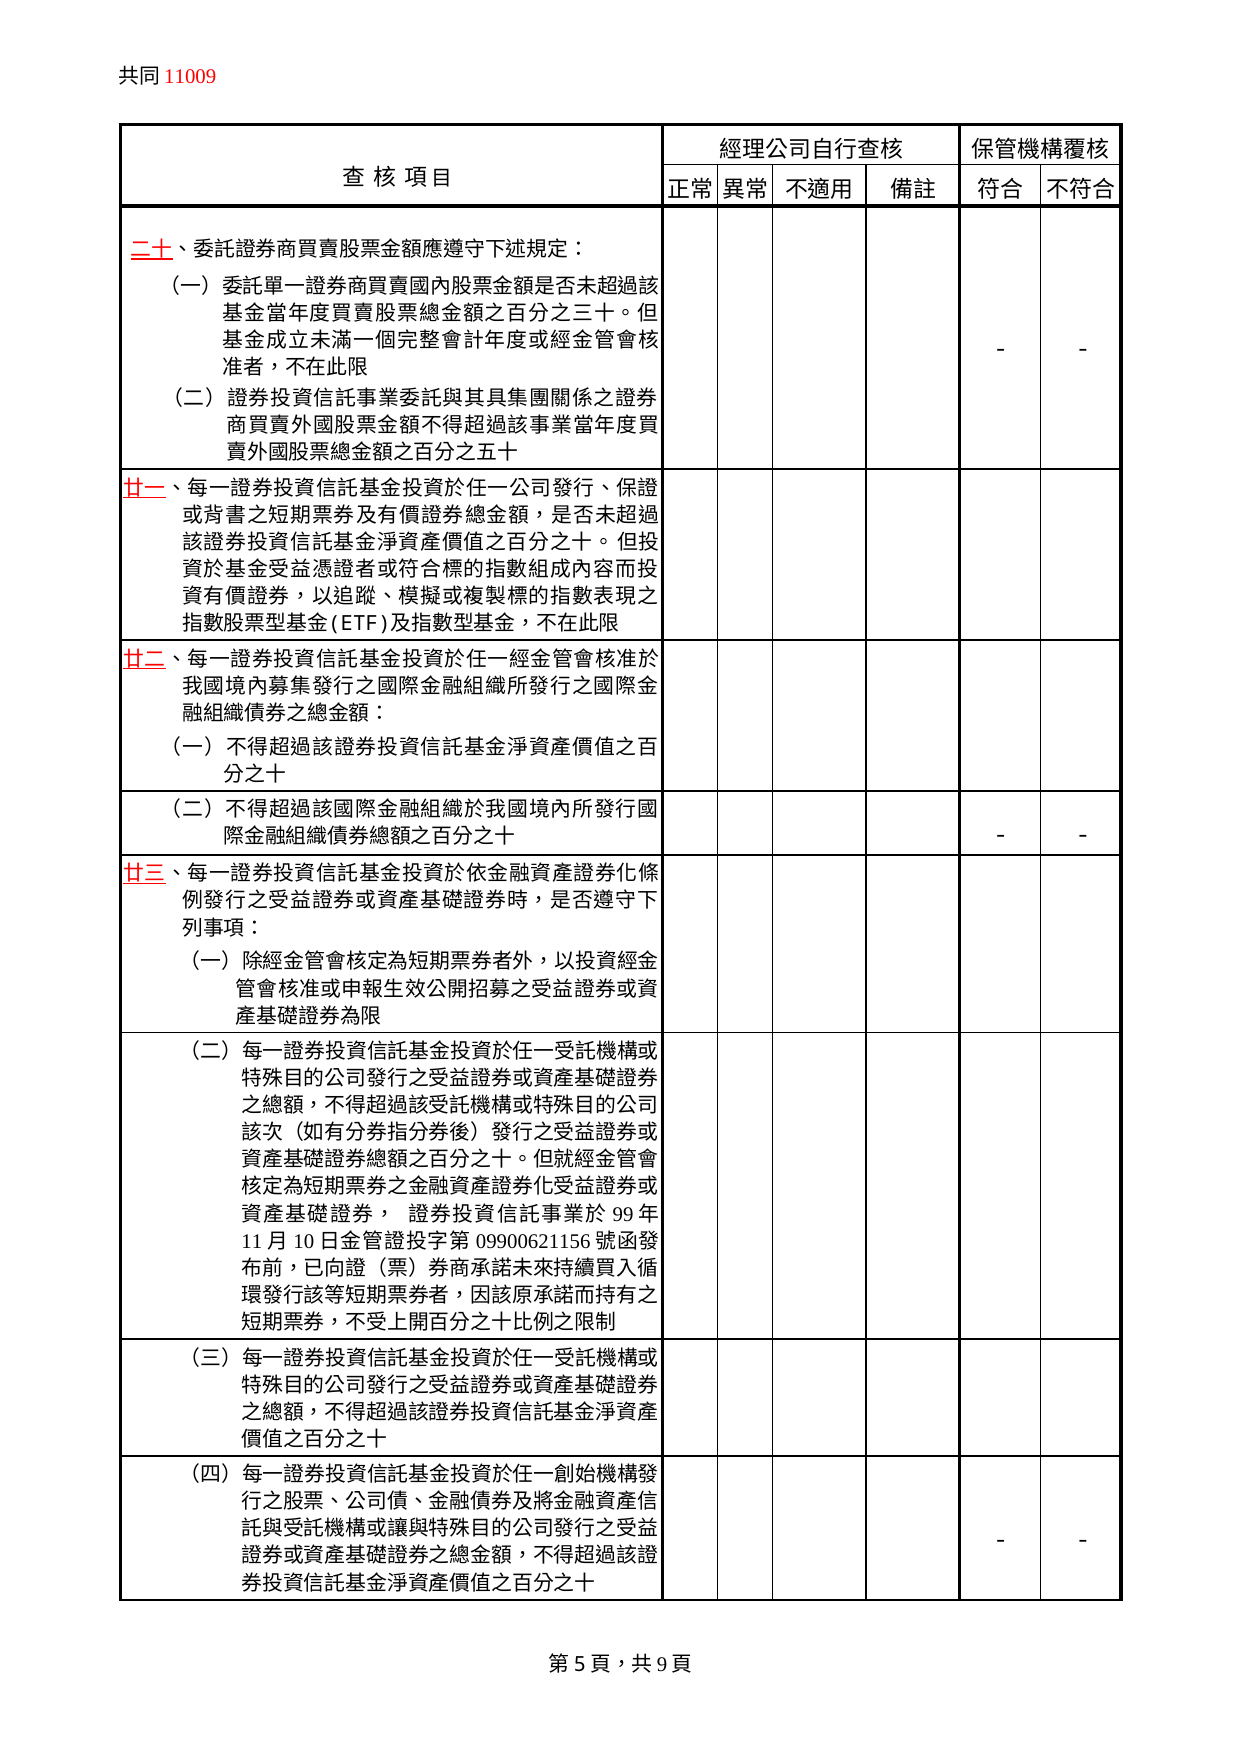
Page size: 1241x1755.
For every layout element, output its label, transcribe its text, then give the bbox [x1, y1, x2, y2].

table_cell [961, 641, 1040, 790]
table_cell 二十、委託證券商買賣股票金額應遵守下述規定： （一）委託單一證券商買賣國內股票金額是否未超過該基金當年度買賣股票總金額之百分之三十。但基金成立未滿一個完整會計年度或經金管會核准者，不在此限 （二）證券投資信託事業委託與其具集團關係之證券商買賣外國股票金額不得超過該事業當年度買賣外國股票總金額之百分之五十 [122, 208, 661, 468]
table_cell 廿一、每一證券投資信託基金投資於任一公司發行、保證或背書之短期票券及有價證券總金額，是否未超過該證券投資信託基金淨資產價值之百分之十。但投資於基金受益憑證者或符合標的指數組成內容而投資有價證券，以追蹤、模擬或複製標的指數表現之指數股票型基金(ETF)及指數型基金，不在此限 [122, 470, 661, 639]
table_cell [1041, 641, 1119, 790]
table_cell 異常 [718, 165, 772, 204]
table_cell （二）每一證券投資信託基金投資於任一受託機構或特殊目的公司發行之受益證券或資產基礎證券之總額，不得超過該受託機構或特殊目的公司該次（如有分券指分券後）發行之受益證券或資產基礎證券總額之百分之十。但就經金管會核定為短期票券之金融資產證券化受益證券或資產基礎證券， 證券投資信託事業於99年11月10日金管證投字第09900621156號函發布前，已向證（票）券商承諾未來持續買入循環發行該等短期票券者，因該原承諾而持有之短期票券，不受上開百分之十比例之限制 [122, 1033, 661, 1338]
table_cell [1041, 856, 1119, 1032]
table_cell [773, 208, 865, 468]
table_cell [664, 641, 717, 790]
table_cell [961, 1340, 1040, 1455]
table_cell [773, 1033, 865, 1338]
table_cell [718, 1340, 772, 1455]
table_cell [718, 1033, 772, 1338]
table_cell [718, 470, 772, 639]
table_cell [664, 1457, 717, 1599]
table_cell - [1041, 792, 1119, 854]
table_cell [961, 1033, 1040, 1338]
table_cell [867, 1457, 958, 1599]
table_cell 廿三、每一證券投資信託基金投資於依金融資產證券化條例發行之受益證券或資產基礎證券時，是否遵守下列事項： （一）除經金管會核定為短期票券者外，以投資經金管會核准或申報生效公開招募之受益證券或資產基礎證券為限 [122, 856, 661, 1032]
table_cell [664, 792, 717, 854]
table_cell - [961, 792, 1040, 854]
table_cell 廿二、每一證券投資信託基金投資於任一經金管會核准於我國境內募集發行之國際金融組織所發行之國際金融組織債券之總金額： （一）不得超過該證券投資信託基金淨資產價值之百分之十 [122, 641, 661, 790]
table_cell [718, 208, 772, 468]
table_cell [773, 792, 865, 854]
table_cell - [1041, 208, 1119, 468]
table_cell [664, 1340, 717, 1455]
table_cell （二）不得超過該國際金融組織於我國境內所發行國際金融組織債券總額之百分之十 [122, 792, 661, 854]
table_cell [1041, 1033, 1119, 1338]
table_cell [867, 792, 958, 854]
table_cell [718, 792, 772, 854]
table_cell 不符合 [1041, 165, 1119, 204]
table_cell [867, 1033, 958, 1338]
table_cell [664, 856, 717, 1032]
table_cell [773, 1340, 865, 1455]
table_cell [664, 470, 717, 639]
table_cell [867, 856, 958, 1032]
table_cell [867, 641, 958, 790]
table_cell [718, 856, 772, 1032]
table_cell [867, 470, 958, 639]
table_header 經理公司自行查核 [664, 126, 958, 164]
table_cell [773, 470, 865, 639]
table_cell - [961, 208, 1040, 468]
table_cell [1041, 1340, 1119, 1455]
table_cell [1041, 470, 1119, 639]
table_cell [773, 856, 865, 1032]
table_header 保管機構覆核 [961, 126, 1119, 164]
table_cell （三）每一證券投資信託基金投資於任一受託機構或特殊目的公司發行之受益證券或資產基礎證券之總額，不得超過該證券投資信託基金淨資產價值之百分之十 [122, 1340, 661, 1455]
table_cell [867, 208, 958, 468]
table_cell 不適用 [773, 165, 865, 204]
table_cell [961, 856, 1040, 1032]
table_header 查核項目 [122, 126, 661, 204]
table_cell [664, 1033, 717, 1338]
table_cell 正常 [664, 165, 717, 204]
table_cell [718, 641, 772, 790]
table_cell [773, 641, 865, 790]
table_cell [664, 208, 717, 468]
table_cell - [1041, 1457, 1119, 1599]
table_cell [718, 1457, 772, 1599]
table_cell - [961, 1457, 1040, 1599]
table_cell [773, 1457, 865, 1599]
table_cell （四）每一證券投資信託基金投資於任一創始機構發行之股票、公司債、金融債券及將金融資產信託與受託機構或讓與特殊目的公司發行之受益證券或資產基礎證券之總金額，不得超過該證券投資信託基金淨資產價值之百分之十 [122, 1457, 661, 1599]
table_cell 符合 [961, 165, 1040, 204]
table_cell [961, 470, 1040, 639]
table_cell [867, 1340, 958, 1455]
table_cell 備註 [867, 165, 958, 204]
